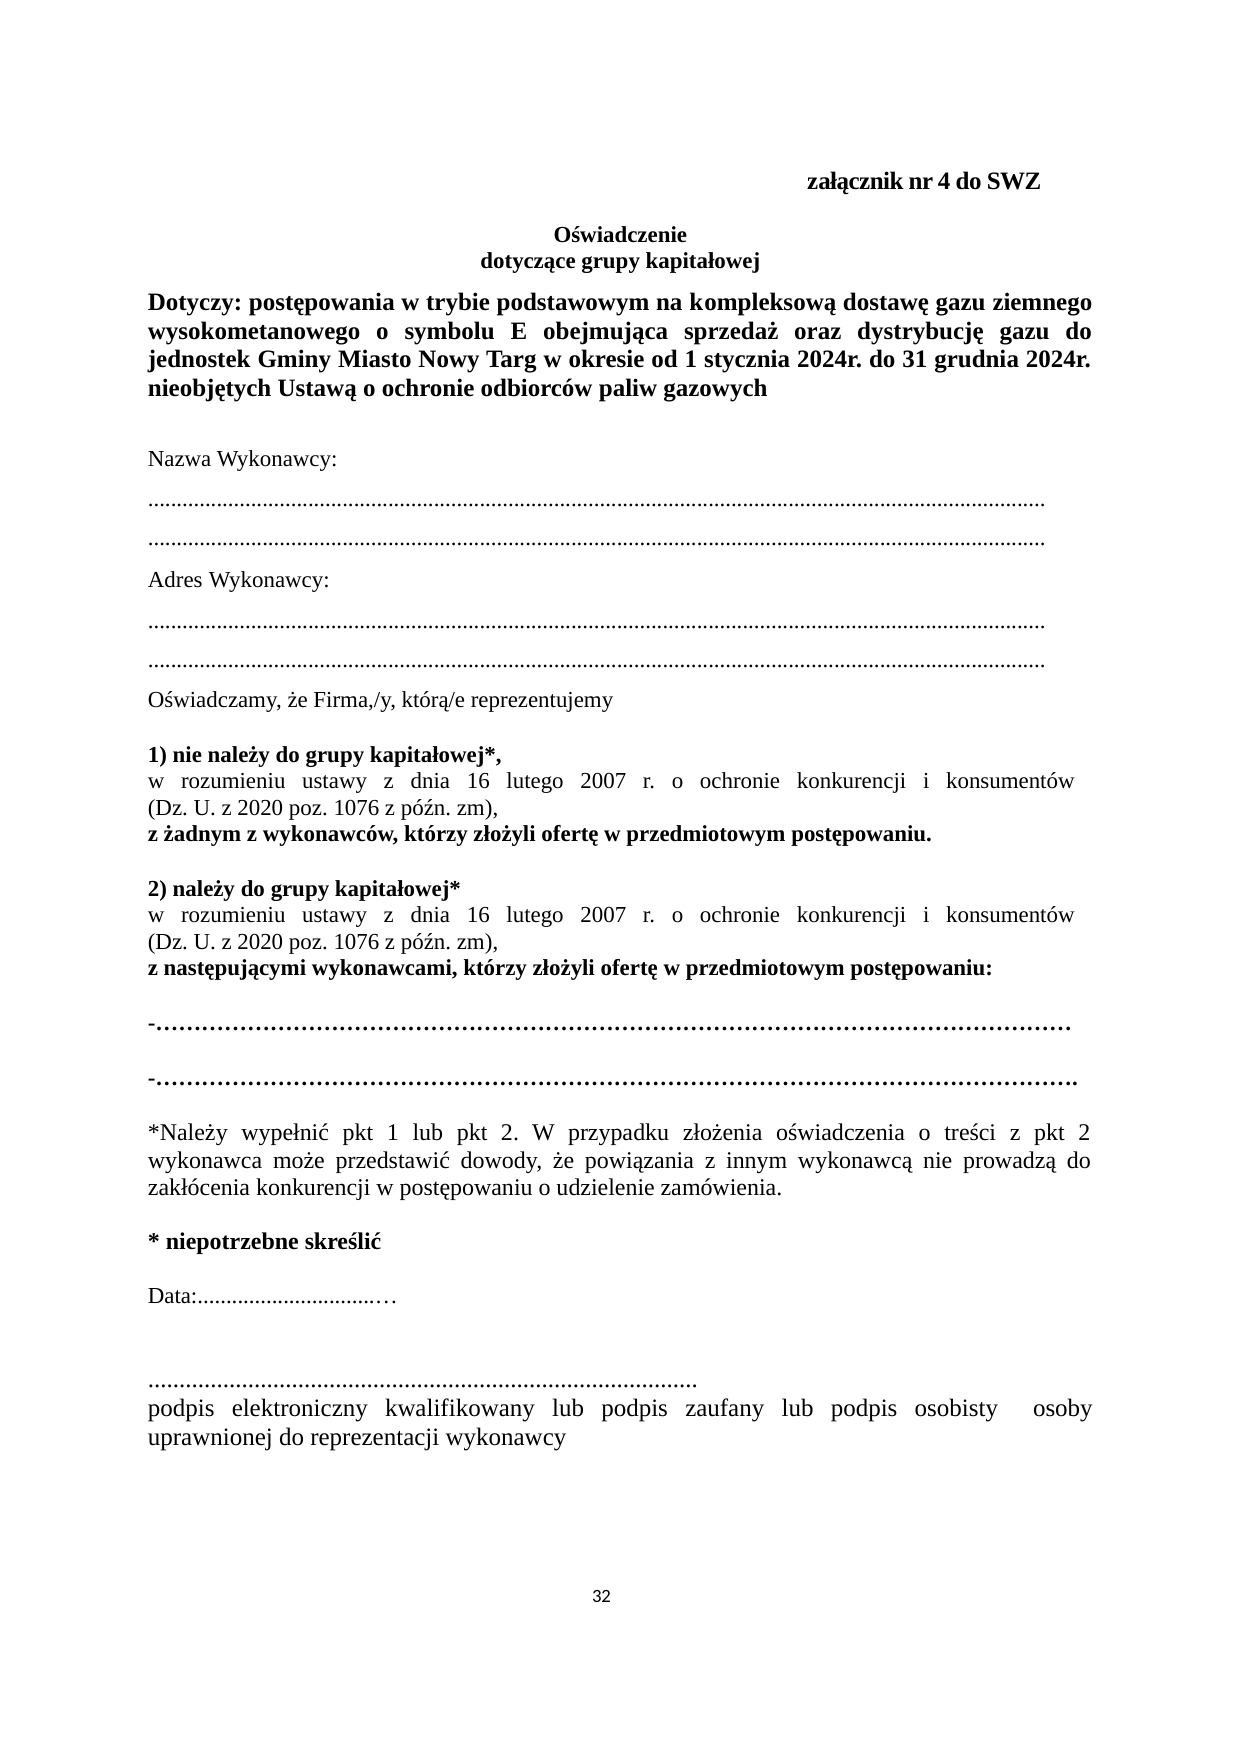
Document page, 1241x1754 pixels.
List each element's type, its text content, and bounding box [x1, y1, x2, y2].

text -…………………………………………………………………………………………………………. [148, 1064, 1093, 1091]
text Data:...............................… [148, 1283, 1093, 1309]
text z następującymi wykonawcami, którzy złożyli ofertę w przedmiotowym postępowaniu: [148, 954, 1093, 980]
text 1) nie należy do grupy kapitałowej*, [148, 741, 1093, 767]
text 2) należy do grupy kapitałowej* [148, 875, 1093, 901]
text ............................................................................................................................................................. [148, 485, 1093, 511]
text załącznik nr 4 do SWZ [148, 166, 1093, 195]
text w rozumieniu ustawy z dnia 16 lutego 2007 r. o ochronie konkurencji i konsumentów (Dz. U. z 2020 poz. 1076 z późn. zm), [148, 767, 1093, 820]
text Oświadczenie [148, 221, 1093, 248]
text Nazwa Wykonawcy: [148, 445, 1093, 472]
text Dotyczy: postępowania w trybie podstawowym na kompleksową dostawę gazu ziemnego wysokometanowego o symbolu E obejmująca sprzedaż oraz dystrybucję gazu do jednostek Gminy Miasto Nowy Targ w okresie od 1 stycznia 2024r. do 31 grudnia 2024r. nieobjętych Ustawą o ochronie odbiorców paliw gazowych [148, 287, 1093, 402]
text *Należy wypełnić pkt 1 lub pkt 2. W przypadku złożenia oświadczenia o treści z pkt 2 wykonawca może przedstawić dowody, że powiązania z innym wykonawcą nie prowadzą do zakłócenia konkurencji w postępowaniu o udzielenie zamówienia. [148, 1118, 1093, 1201]
text w rozumieniu ustawy z dnia 16 lutego 2007 r. o ochronie konkurencji i konsumentów (Dz. U. z 2020 poz. 1076 z późn. zm), [148, 901, 1093, 954]
text ............................................................................................................................................................. [148, 646, 1093, 673]
text Adres Wykonawcy: [148, 564, 1093, 592]
text podpis elektroniczny kwalifikowany lub podpis zaufany lub podpis osobisty osoby uprawnionej do reprezentacji wykonawcy [148, 1393, 1093, 1450]
text ........................................................................................ [148, 1364, 1093, 1393]
text -………………………………………………………………………………………………………… [148, 1009, 1093, 1036]
text ............................................................................................................................................................. [148, 607, 1093, 633]
text Oświadczamy, że Firma,/y, którą/e reprezentujemy [148, 686, 1093, 712]
text * niepotrzebne skreślić [148, 1227, 1093, 1255]
text dotyczące grupy kapitałowej [148, 248, 1093, 274]
text ............................................................................................................................................................. [148, 524, 1093, 551]
text z żadnym z wykonawców, którzy złożyli ofertę w przedmiotowym postępowaniu. [148, 820, 1093, 846]
